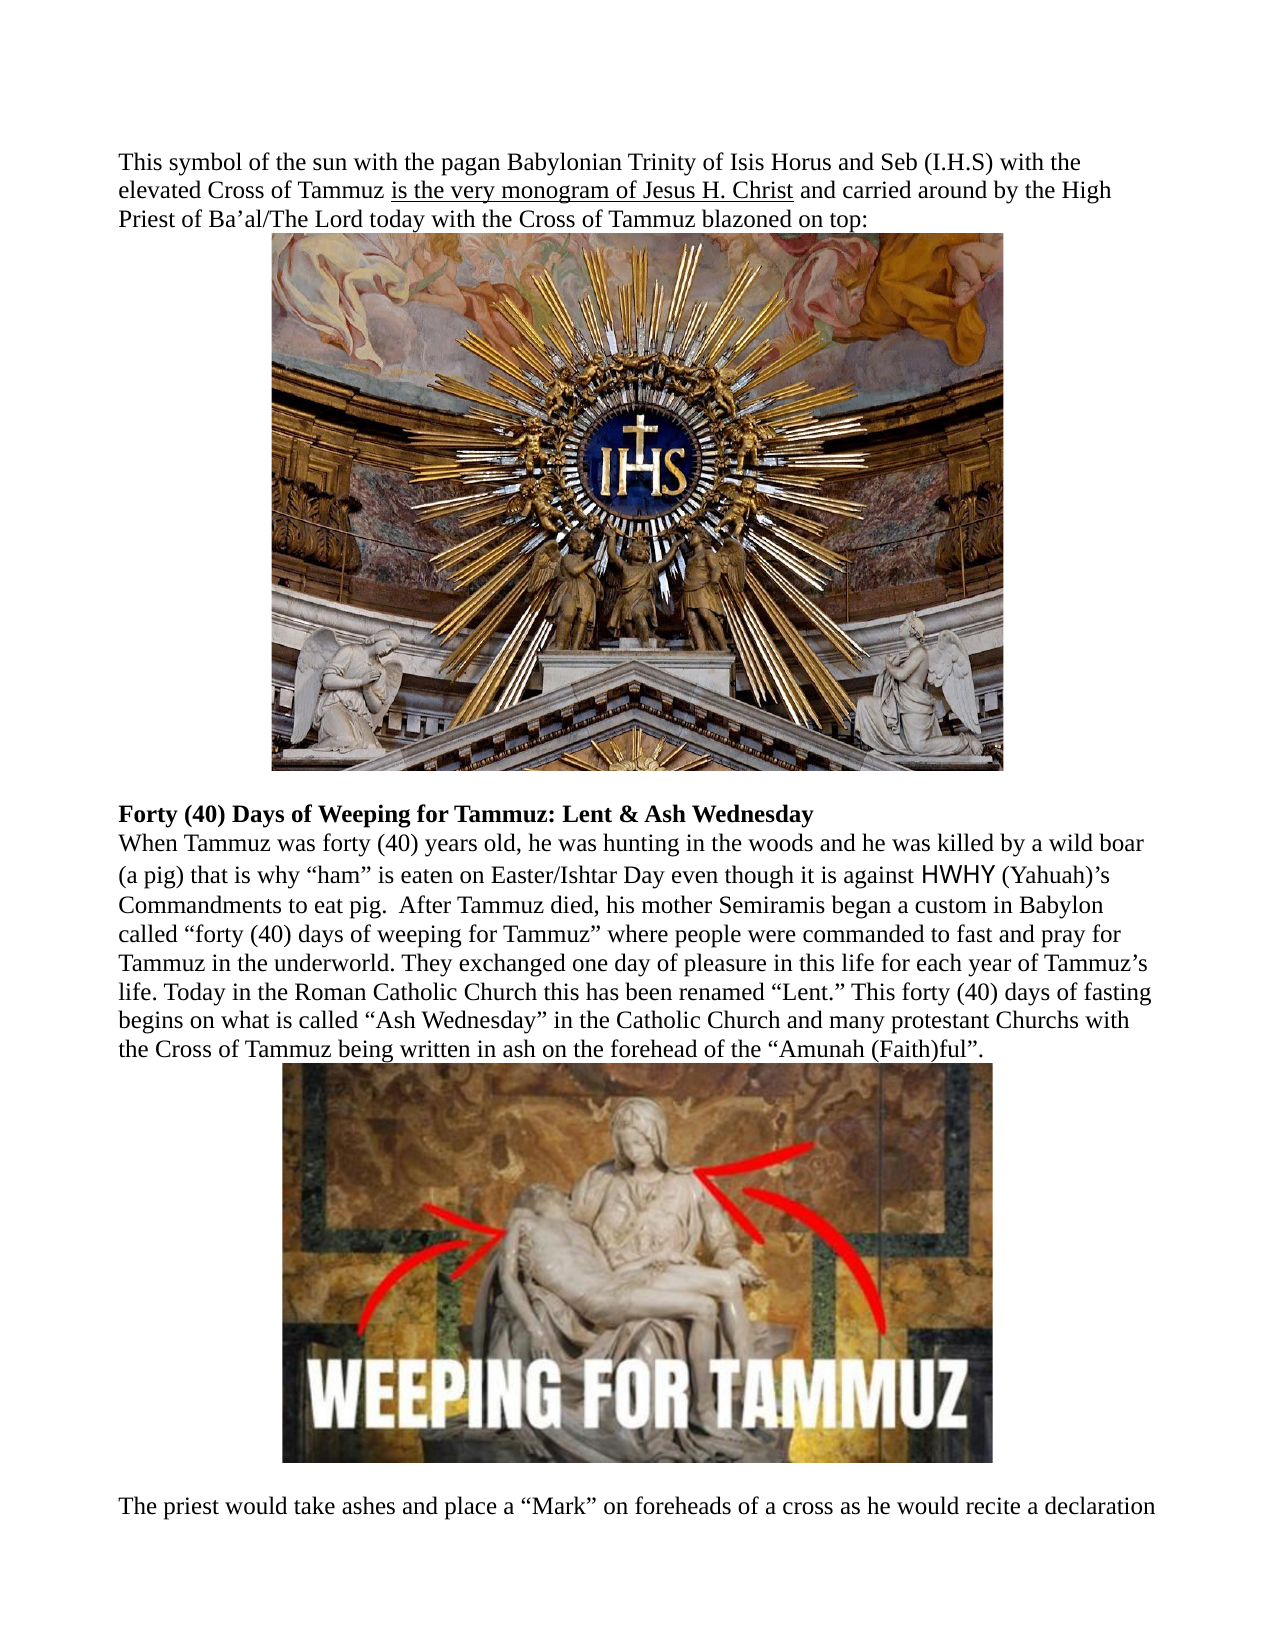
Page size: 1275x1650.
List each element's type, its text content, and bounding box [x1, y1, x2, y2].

text Forty (40) Days of Weeping for Tammuz: Lent & Ash Wednesday [118, 799, 1157, 828]
text This symbol of the sun with the pagan Babylonian Trinity of Isis Horus and Seb (I.H.S) with the elevated Cross of Tammuz is the very monogram of Jesus H. Christ and carried around by the High Priest of Ba’al/The Lord today with the Cross of Tammuz blazoned on top: [118, 147, 1157, 233]
text When Tammuz was forty (40) years old, he was hunting in the woods and he was killed by a wild boar (a pig) that is why “ham” is eaten on Easter/Ishtar Day even though it is against HWHY (Yahuah)’s Commandments to eat pig. After Tammuz died, his mother Semiramis began a custom in Babylon called “forty (40) days of weeping for Tammuz” where people were commanded to fast and pray for Tammuz in the underworld. They exchanged one day of pleasure in this life for each year of Tammuz’s life. Today in the Roman Catholic Church this has been renamed “Lent.” This forty (40) days of fasting begins on what is called “Ash Wednesday” in the Catholic Church and many protestant Churchs with the Cross of Tammuz being written in ash on the forehead of the “Amunah (Faith)ful”. [118, 828, 1157, 1063]
text The priest would take ashes and place a “Mark” on foreheads of a cross as he would recite a declaration [118, 1491, 1157, 1520]
